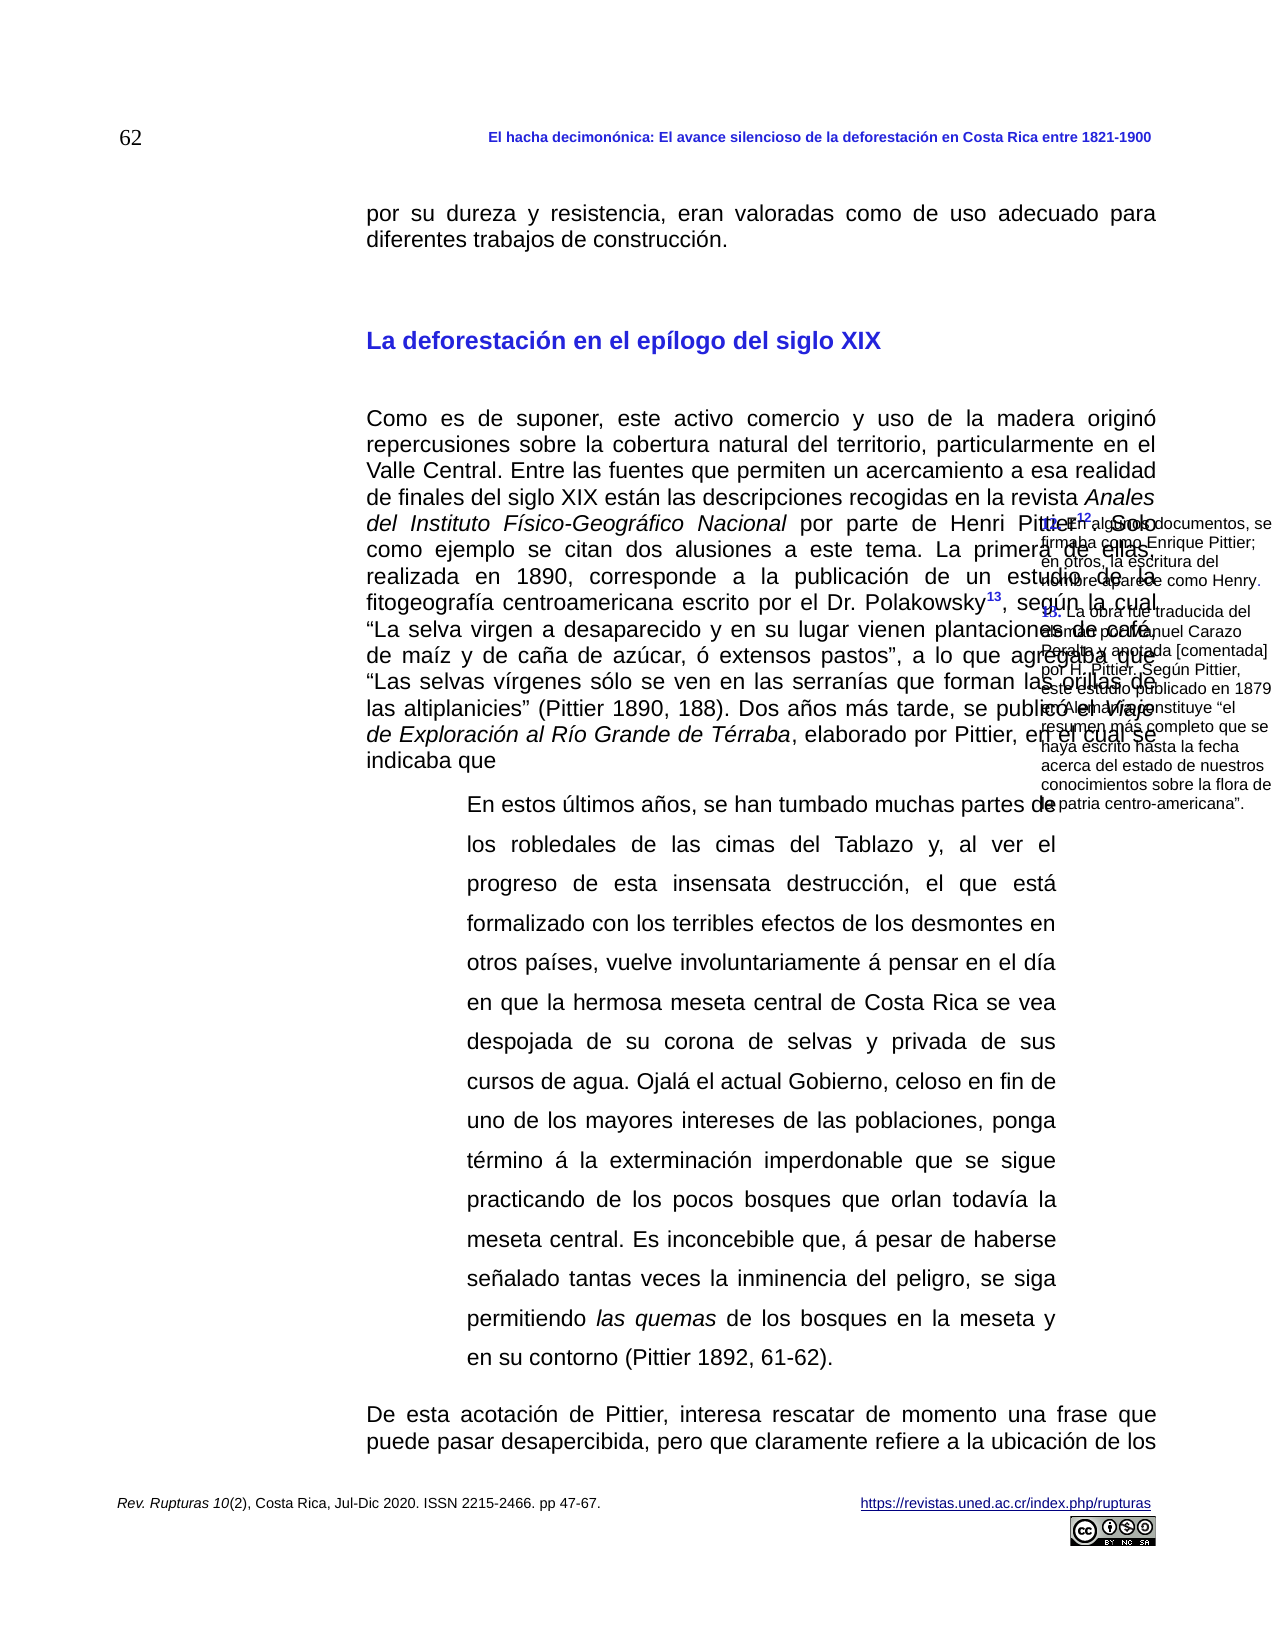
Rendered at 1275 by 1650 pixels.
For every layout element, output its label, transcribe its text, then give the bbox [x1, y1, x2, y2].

text Como es de suponer, este activo comercio y uso de la madera originó repercusiones sobre la cobertura natural del territorio, particularmente en el Valle Central. Entre las fuentes que permiten un acercamiento a esa realidad de finales del siglo XIX están las descripciones recogidas en la revista Anales del Instituto Físico-Geográfico Nacional por parte de Henri Pittier12. Solo como ejemplo se citan dos alusiones a este tema. La primera de ellas, realizada en 1890, corresponde a la publicación de un estudio de la fitogeografía centroamericana escrito por el Dr. Polakowsky13, según la cual “La selva virgen a desaparecido y en su lugar vienen plantaciones de café, de maíz y de caña de azúcar, ó extensos pastos”, a lo que agregaba que “Las selvas vírgenes sólo se ven en las serranías que forman las orillas de las altiplanicies” (Pittier 1890, 188). Dos años más tarde, se publicó el Viaje de Exploración al Río Grande de Térraba, elaborado por Pittier, en el cual se indicaba que [366, 405, 1157, 774]
text por su dureza y resistencia, eran valoradas como de uso adecuado para diferentes trabajos de construcción. [366, 200, 1157, 252]
text En estos últimos años, se han tumbado muchas partes de los robledales de las cimas del Tablazo y, al ver el progreso de esta insensata destrucción, el que está formalizado con los terribles efectos de los desmontes en otros países, vuelve involuntariamente á pensar en el día en que la hermosa meseta central de Costa Rica se vea despojada de su corona de selvas y privada de sus cursos de agua. Ojalá el actual Gobierno, celoso en fin de uno de los mayores intereses de las poblaciones, ponga término á la exterminación imperdonable que se sigue practicando de los pocos bosques que orlan todavía la meseta central. Es inconcebible que, á pesar de haberse señalado tantas veces la inminencia del peligro, se siga permitiendo las quemas de los bosques en la meseta y en su contorno (Pittier 1892, 61-62). [467, 791, 1056, 1370]
text De esta acotación de Pittier, interesa rescatar de momento una frase que puede pasar desapercibida, pero que claramente refiere a la ubicación de los [366, 1401, 1157, 1454]
subtitle La deforestación en el epílogo del siglo XIX [366, 326, 1157, 355]
picture [1070, 1516, 1156, 1546]
